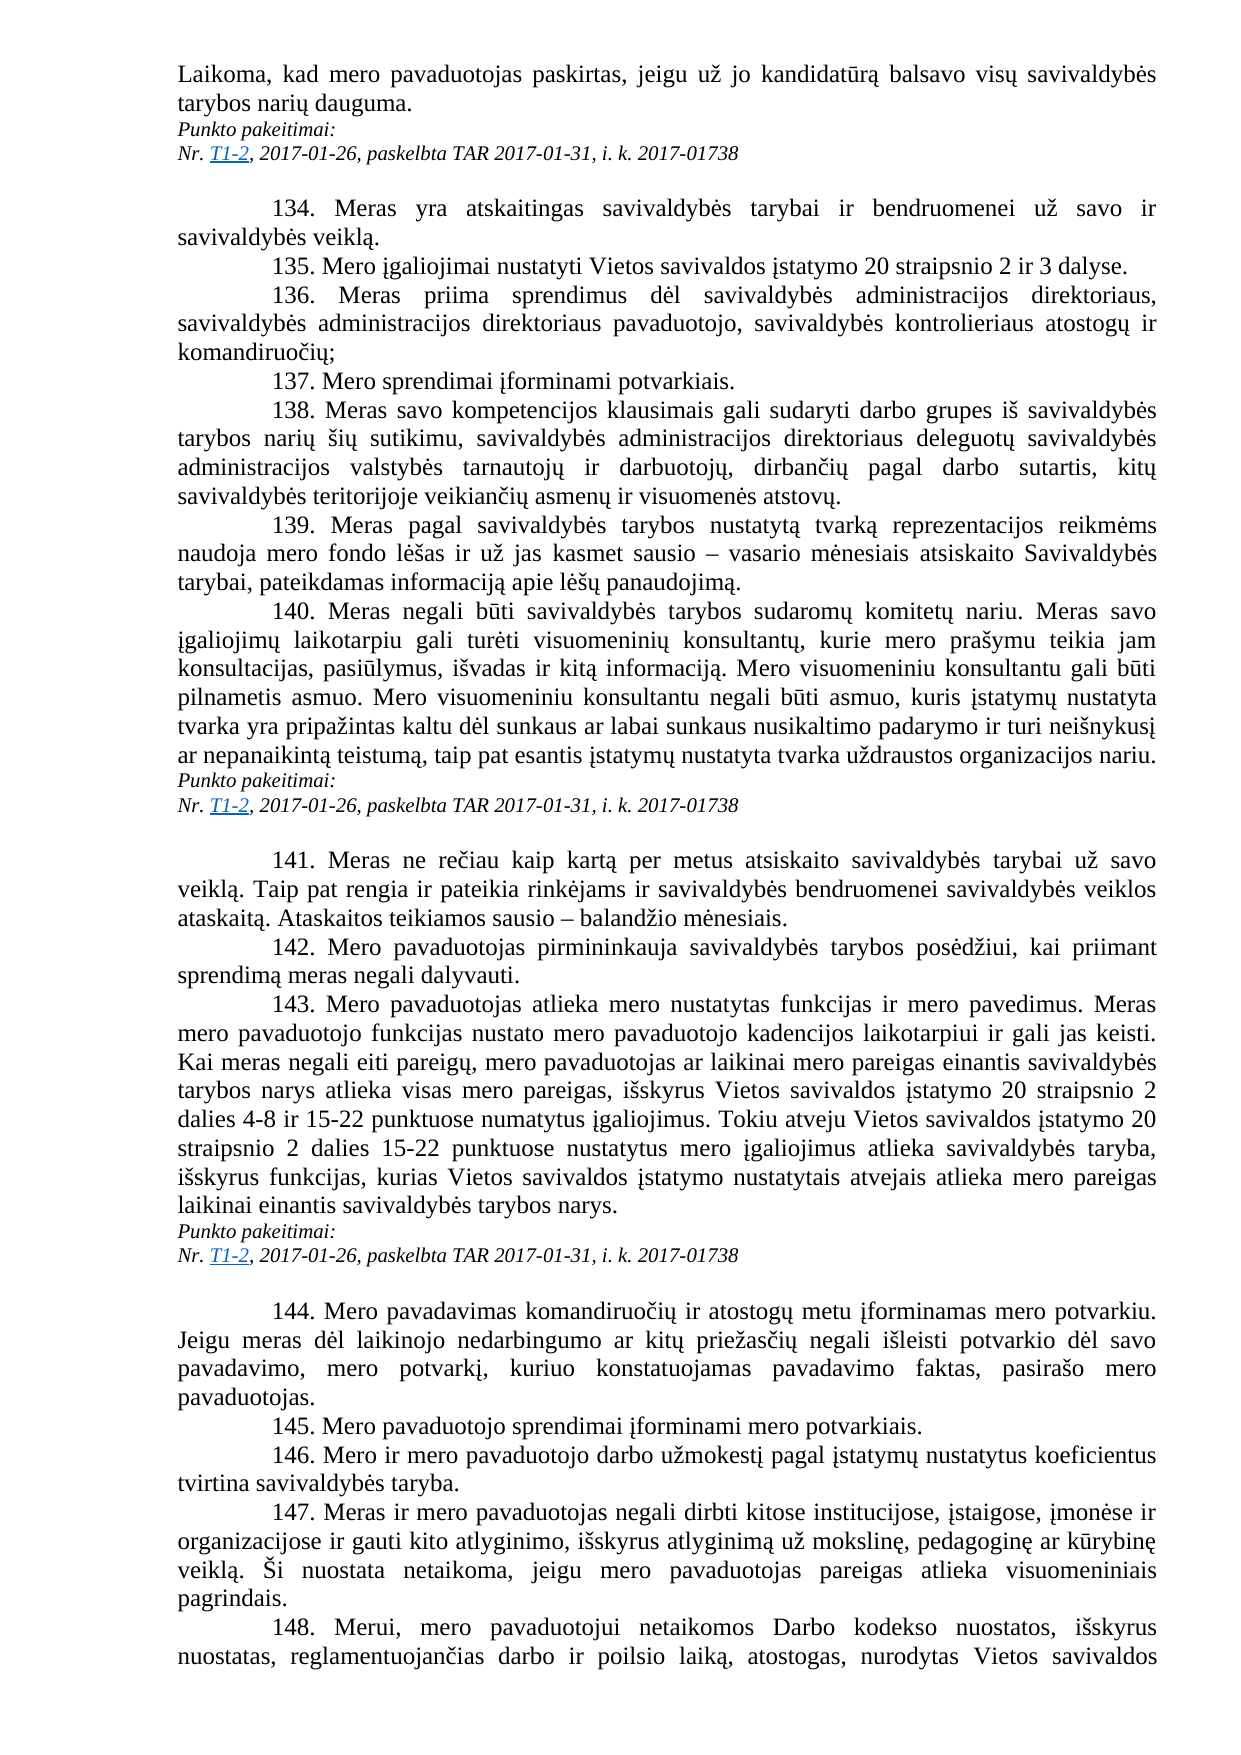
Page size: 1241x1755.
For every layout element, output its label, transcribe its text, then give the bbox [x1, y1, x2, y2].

text 138. Meras savo kompetencijos klausimais gali sudaryti darbo grupes iš savivaldybės tarybos narių šių sutikimu, savivaldybės administracijos direktoriaus deleguotų savivaldybės administracijos valstybės tarnautojų ir darbuotojų, dirbančių pagal darbo sutartis, kitų savivaldybės teritorijoje veikiančių asmenų ir visuomenės atstovų. [177, 395, 1158, 510]
text Nr. T1-2, 2017-01-26, paskelbta TAR 2017-01-31, i. k. 2017-01738 [177, 1243, 1158, 1267]
text 142. Mero pavaduotojas pirmininkauja savivaldybės tarybos posėdžiui, kai priimant sprendimą meras negali dalyvauti. [177, 932, 1158, 989]
text 137. Mero sprendimai įforminami potvarkiais. [177, 366, 1158, 395]
text 147. Meras ir mero pavaduotojas negali dirbti kitose institucijose, įstaigose, įmonėse ir organizacijose ir gauti kito atlyginimo, išskyrus atlyginimą už mokslinę, pedagoginę ar kūrybinę veiklą. Ši nuostata netaikoma, jeigu mero pavaduotojas pareigas atlieka visuomeniniais pagrindais. [177, 1497, 1158, 1612]
text 144. Mero pavadavimas komandiruočių ir atostogų metu įforminamas mero potvarkiu. Jeigu meras dėl laikinojo nedarbingumo ar kitų priežasčių negali išleisti potvarkio dėl savo pavadavimo, mero potvarkį, kuriuo konstatuojamas pavadavimo faktas, pasirašo mero pavaduotojas. [177, 1296, 1158, 1411]
text 141. Meras ne rečiau kaip kartą per metus atsiskaito savivaldybės tarybai už savo veiklą. Taip pat rengia ir pateikia rinkėjams ir savivaldybės bendruomenei savivaldybės veiklos ataskaitą. Ataskaitos teikiamos sausio – balandžio mėnesiais. [177, 845, 1158, 932]
text Punkto pakeitimai: [177, 768, 1158, 792]
text 148. Merui, mero pavaduotojui netaikomos Darbo kodekso nuostatos, išskyrus nuostatas, reglamentuojančias darbo ir poilsio laiką, atostogas, nurodytas Vietos savivaldos [177, 1612, 1158, 1670]
text Nr. T1-2, 2017-01-26, paskelbta TAR 2017-01-31, i. k. 2017-01738 [177, 141, 1158, 165]
text Laikoma, kad mero pavaduotojas paskirtas, jeigu už jo kandidatūrą balsavo visų savivaldybės tarybos narių dauguma. [177, 59, 1158, 117]
text 146. Mero ir mero pavaduotojo darbo užmokestį pagal įstatymų nustatytus koeficientus tvirtina savivaldybės taryba. [177, 1440, 1158, 1497]
text 143. Mero pavaduotojas atlieka mero nustatytas funkcijas ir mero pavedimus. Meras mero pavaduotojo funkcijas nustato mero pavaduotojo kadencijos laikotarpiui ir gali jas keisti. Kai meras negali eiti pareigų, mero pavaduotojas ar laikinai mero pareigas einantis savivaldybės tarybos narys atlieka visas mero pareigas, išskyrus Vietos savivaldos įstatymo 20 straipsnio 2 dalies 4-8 ir 15-22 punktuose numatytus įgaliojimus. Tokiu atveju Vietos savivaldos įstatymo 20 straipsnio 2 dalies 15-22 punktuose nustatytus mero įgaliojimus atlieka savivaldybės taryba, išskyrus funkcijas, kurias Vietos savivaldos įstatymo nustatytais atvejais atlieka mero pareigas laikinai einantis savivaldybės tarybos narys. [177, 989, 1158, 1219]
text 134. Meras yra atskaitingas savivaldybės tarybai ir bendruomenei už savo ir savivaldybės veiklą. [177, 193, 1158, 251]
text 140. Meras negali būti savivaldybės tarybos sudaromų komitetų nariu. Meras savo įgaliojimų laikotarpiu gali turėti visuomeninių konsultantų, kurie mero prašymu teikia jam konsultacijas, pasiūlymus, išvadas ir kitą informaciją. Mero visuomeniniu konsultantu gali būti pilnametis asmuo. Mero visuomeniniu konsultantu negali būti asmuo, kuris įstatymų nustatyta tvarka yra pripažintas kaltu dėl sunkaus ar labai sunkaus nusikaltimo padarymo ir turi neišnykusį ar nepanaikintą teistumą, taip pat esantis įstatymų nustatyta tvarka uždraustos organizacijos nariu. [177, 596, 1158, 768]
text 139. Meras pagal savivaldybės tarybos nustatytą tvarką reprezentacijos reikmėms naudoja mero fondo lėšas ir už jas kasmet sausio – vasario mėnesiais atsiskaito Savivaldybės tarybai, pateikdamas informaciją apie lėšų panaudojimą. [177, 510, 1158, 596]
text 135. Mero įgaliojimai nustatyti Vietos savivaldos įstatymo 20 straipsnio 2 ir 3 dalyse. [177, 251, 1158, 280]
text 136. Meras priima sprendimus dėl savivaldybės administracijos direktoriaus, savivaldybės administracijos direktoriaus pavaduotojo, savivaldybės kontrolieriaus atostogų ir komandiruočių; [177, 280, 1158, 366]
text Punkto pakeitimai: [177, 1219, 1158, 1243]
text 145. Mero pavaduotojo sprendimai įforminami mero potvarkiais. [177, 1411, 1158, 1440]
text Nr. T1-2, 2017-01-26, paskelbta TAR 2017-01-31, i. k. 2017-01738 [177, 792, 1158, 817]
text Punkto pakeitimai: [177, 117, 1158, 141]
